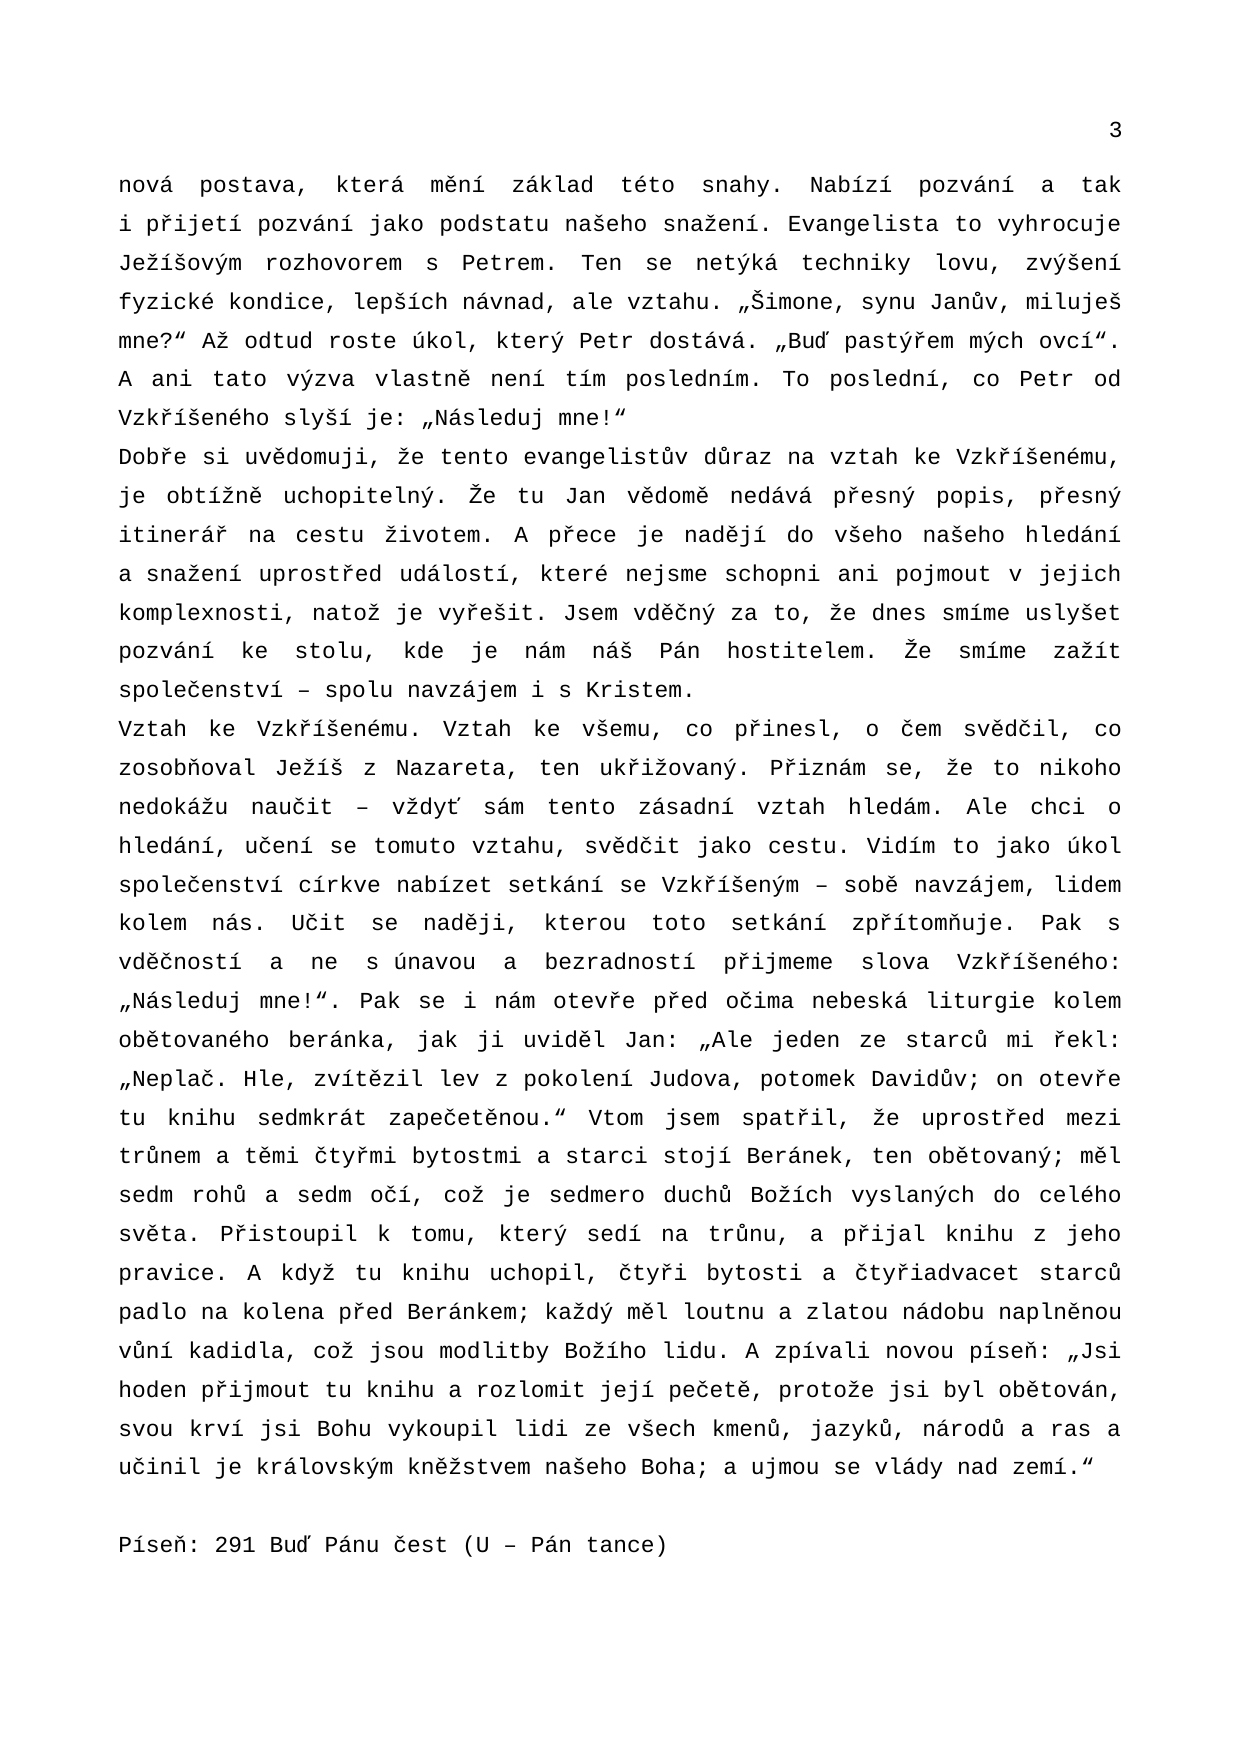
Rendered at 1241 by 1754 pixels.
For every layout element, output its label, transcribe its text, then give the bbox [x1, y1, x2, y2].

text Píseň: 291 Buď Pánu čest (U – Pán tance) [118, 1533, 1122, 1559]
text nová postava, která mění základ této snahy. Nabízí pozvání a tak i přijetí pozvání jako podstatu našeho snažení. Evangelista to vyhrocuje Ježíšovým rozhovorem s Petrem. Ten se netýká techniky lovu, zvýšení fyzické kondice, lepších návnad, ale vztahu. „Šimone, synu Janův, miluješ mne?“ Až odtud roste úkol, který Petr dostává. „Buď pastýřem mých ovcí“. A ani tato výzva vlastně není tím posledním. To poslední, co Petr od Vzkříšeného slyší je: „Následuj mne!“ [118, 173, 1122, 433]
text Vztah ke Vzkříšenému. Vztah ke všemu, co přinesl, o čem svědčil, co zosobňoval Ježíš z Nazareta, ten ukřižovaný. Přiznám se, že to nikoho nedokážu naučit – vždyť sám tento zásadní vztah hledám. Ale chci o hledání, učení se tomuto vztahu, svědčit jako cestu. Vidím to jako úkol společenství církve nabízet setkání se Vzkříšeným – sobě navzájem, lidem kolem nás. Učit se naději, kterou toto setkání zpřítomňuje. Pak s vděčností a ne s únavou a bezradností přijmeme slova Vzkříšeného: „Následuj mne!“. Pak se i nám otevře před očima nebeská liturgie kolem obětovaného beránka, jak ji uviděl Jan: „Ale jeden ze starců mi řekl: „Neplač. Hle, zvítězil lev z pokolení Judova, potomek Davidův; on otevře tu knihu sedmkrát zapečetěnou.“ Vtom jsem spatřil, že uprostřed mezi trůnem a těmi čtyřmi bytostmi a starci stojí Beránek, ten obětovaný; měl sedm rohů a sedm očí, což je sedmero duchů Božích vyslaných do celého světa. Přistoupil k tomu, který sedí na trůnu, a přijal knihu z jeho pravice. A když tu knihu uchopil, čtyři bytosti a čtyřiadvacet starců padlo na kolena před Beránkem; každý měl loutnu a zlatou nádobu naplněnou vůní kadidla, což jsou modlitby Božího lidu. A zpívali novou píseň: „Jsi hoden přijmout tu knihu a rozlomit její pečetě, protože jsi byl obětován, svou krví jsi Bohu vykoupil lidi ze všech kmenů, jazyků, národů a ras a učinil je královským kněžstvem našeho Boha; a ujmou se vlády nad zemí.“ [118, 717, 1122, 1482]
text Dobře si uvědomuji, že tento evangelistův důraz na vztah ke Vzkříšenému, je obtížně uchopitelný. Že tu Jan vědomě nedává přesný popis, přesný itinerář na cestu životem. A přece je nadějí do všeho našeho hledání a snažení uprostřed událostí, které nejsme schopni ani pojmout v jejich komplexnosti, natož je vyřešit. Jsem vděčný za to, že dnes smíme uslyšet pozvání ke stolu, kde je nám náš Pán hostitelem. Že smíme zažít společenství – spolu navzájem i s Kristem. [118, 446, 1122, 704]
